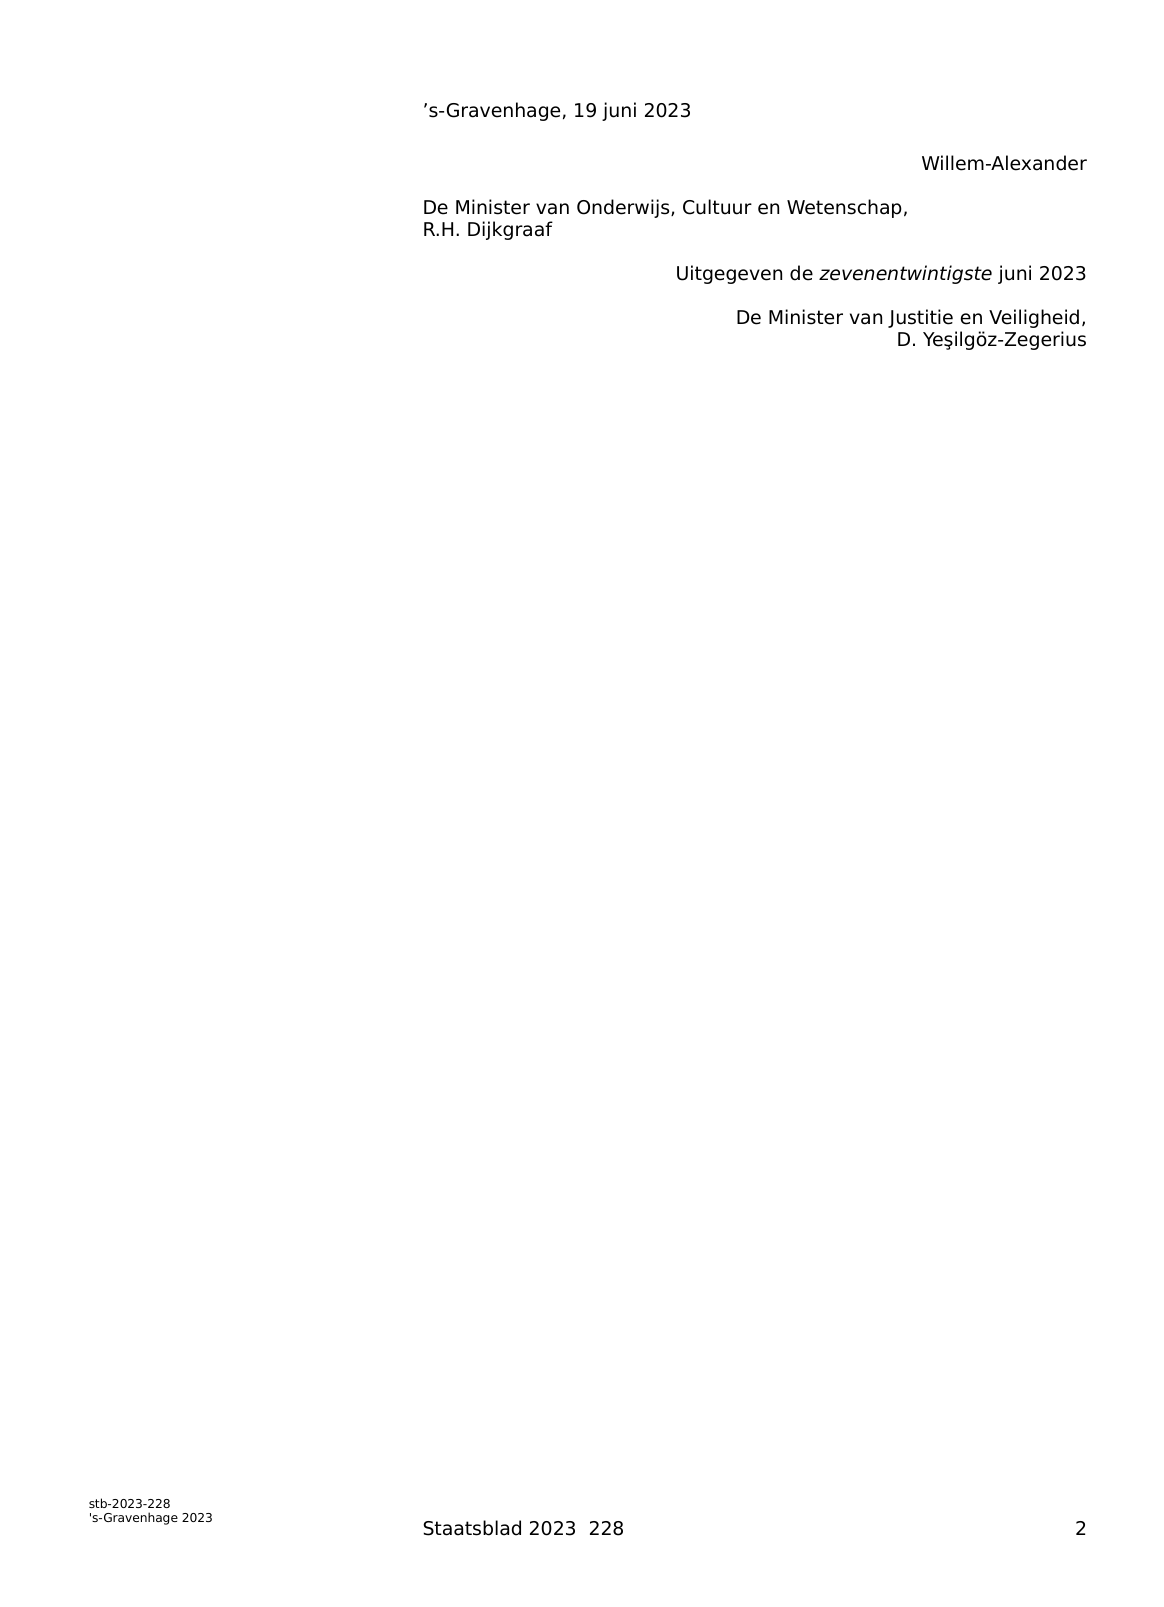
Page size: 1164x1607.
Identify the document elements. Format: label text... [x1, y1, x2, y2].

text ’s-Gravenhage, 19 juni 2023 [422, 100, 1087, 122]
text De Minister van Justitie en Veiligheid, D. Yeşilgöz-Zegerius [422, 307, 1087, 351]
text stb-2023-228 [88, 1497, 323, 1511]
text Uitgegeven de zevenentwintigste juni 2023 [422, 263, 1087, 285]
text Willem-Alexander [422, 152, 1087, 174]
text De Minister van Onderwijs, Cultuur en Wetenschap, R.H. Dijkgraaf [422, 197, 1087, 241]
text 's-Gravenhage 2023 [88, 1511, 323, 1525]
